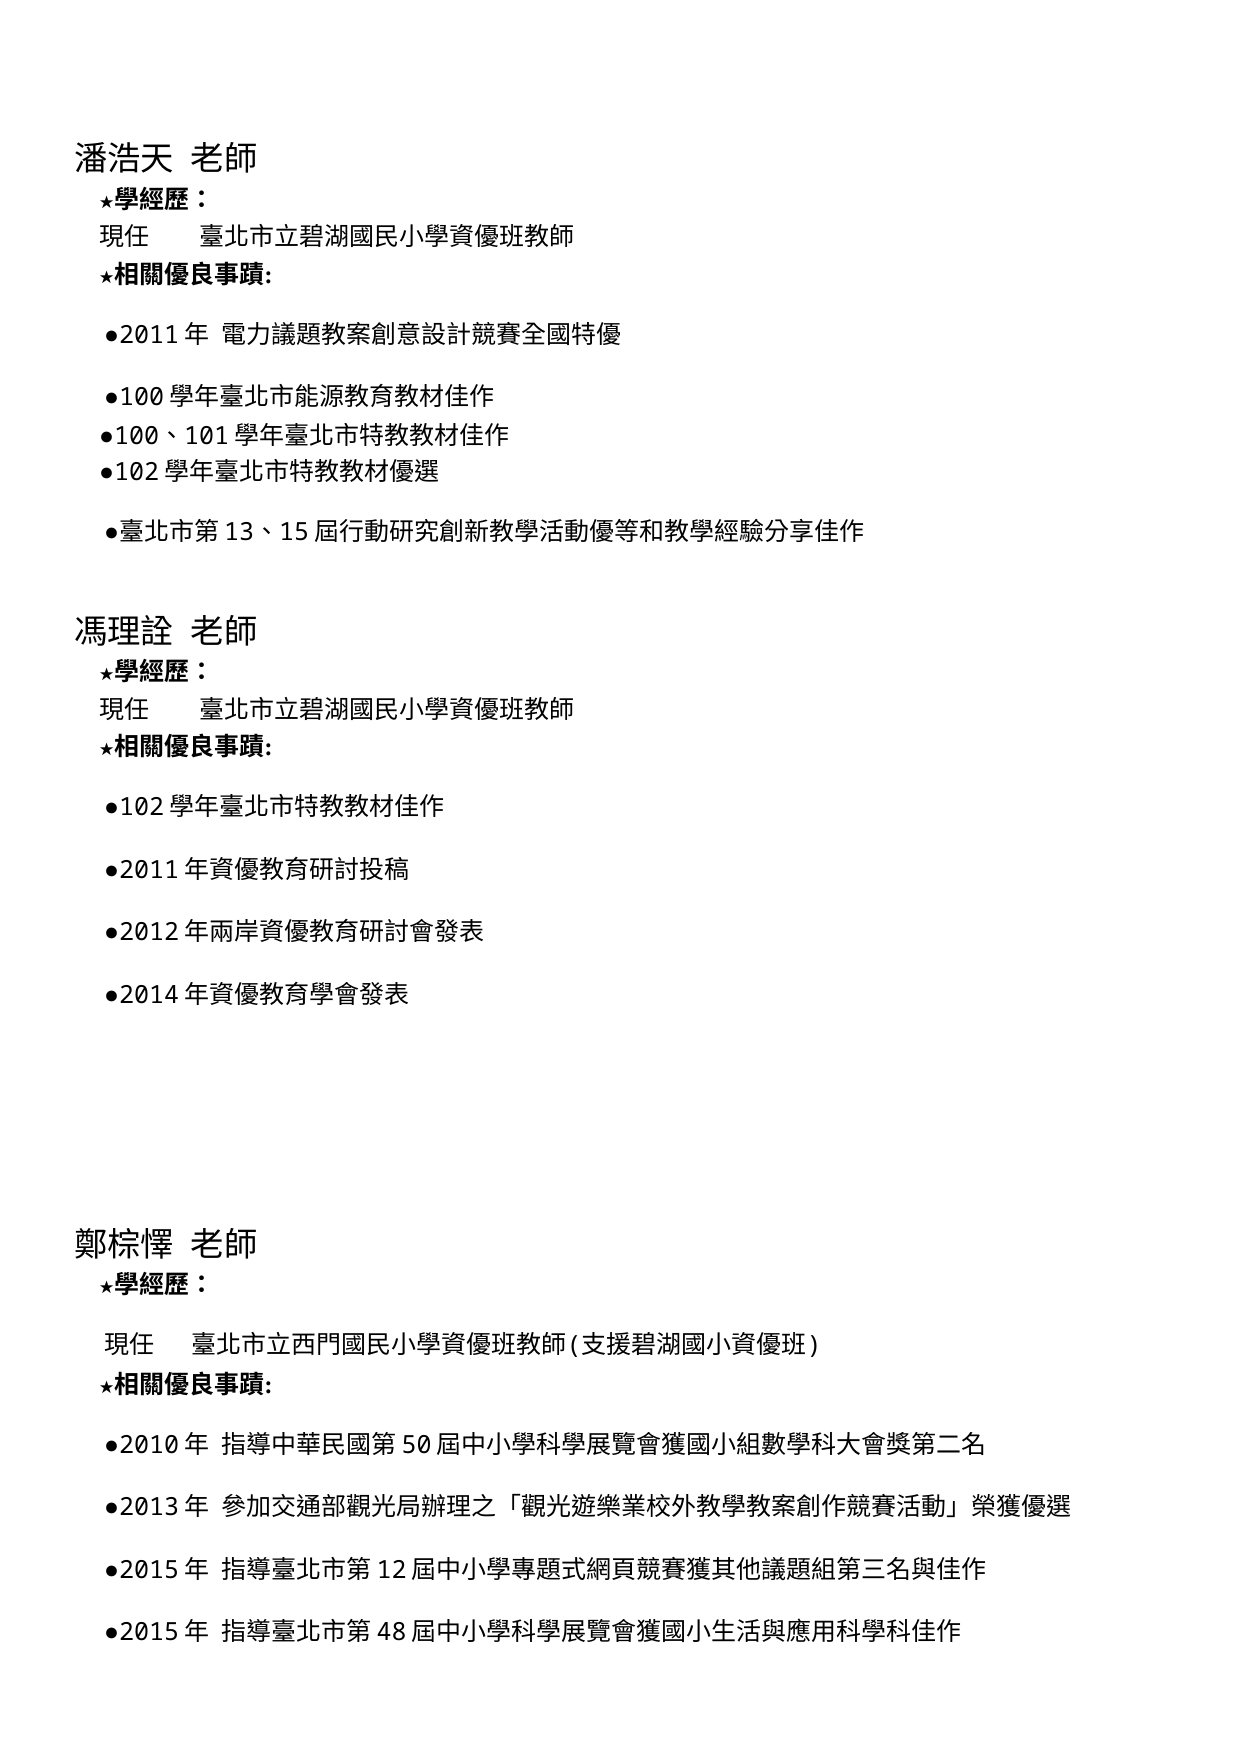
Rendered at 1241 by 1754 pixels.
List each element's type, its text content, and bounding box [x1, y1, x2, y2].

text ●2015年 指導臺北市第48屆中小學科學展覽會獲國小生活與應用科學科佳作 [74, 1588, 1181, 1651]
text 鄭棕懌 老師 [74, 1201, 1181, 1263]
text ★學經歷： [99, 651, 1181, 688]
text ★學經歷： [99, 178, 1181, 216]
text ●102學年臺北市特教教材佳作 [74, 763, 1181, 826]
text ●100、101學年臺北市特教教材佳作 [74, 416, 1181, 452]
text ★相關優良事蹟: [99, 726, 1181, 763]
text 現任 臺北市立碧湖國民小學資優班教師 [99, 688, 1181, 726]
text ●2013年 參加交通部觀光局辦理之「觀光遊樂業校外教學教案創作競賽活動」榮獲優選 [74, 1463, 1181, 1526]
text ●2011年資優教育研討投稿 [74, 826, 1181, 888]
text ●100學年臺北市能源教育教材佳作 [74, 353, 1181, 416]
text ★相關優良事蹟: [99, 253, 1181, 291]
text ●臺北市第13、15屆行動研究創新教學活動優等和教學經驗分享佳作 [74, 488, 1181, 551]
text 現任 臺北市立西門國民小學資優班教師(支援碧湖國小資優班) [74, 1301, 1181, 1363]
text ●2015年 指導臺北市第12屆中小學專題式網頁競賽獲其他議題組第三名與佳作 [74, 1526, 1181, 1588]
text 現任 臺北市立碧湖國民小學資優班教師 [99, 216, 1181, 253]
text ★學經歷： [99, 1263, 1181, 1301]
text 馮理詮 老師 [74, 613, 1181, 651]
text 潘浩天 老師 [74, 141, 1181, 178]
text ●2011年 電力議題教案創意設計競賽全國特優 [74, 291, 1181, 353]
text ●102學年臺北市特教教材優選 [74, 452, 1181, 488]
text ●2012年兩岸資優教育研討會發表 [74, 888, 1181, 951]
text ●2010年 指導中華民國第50屆中小學科學展覽會獲國小組數學科大會獎第二名 [74, 1401, 1181, 1463]
text ★相關優良事蹟: [99, 1363, 1181, 1401]
text ●2014年資優教育學會發表 [74, 951, 1181, 1013]
